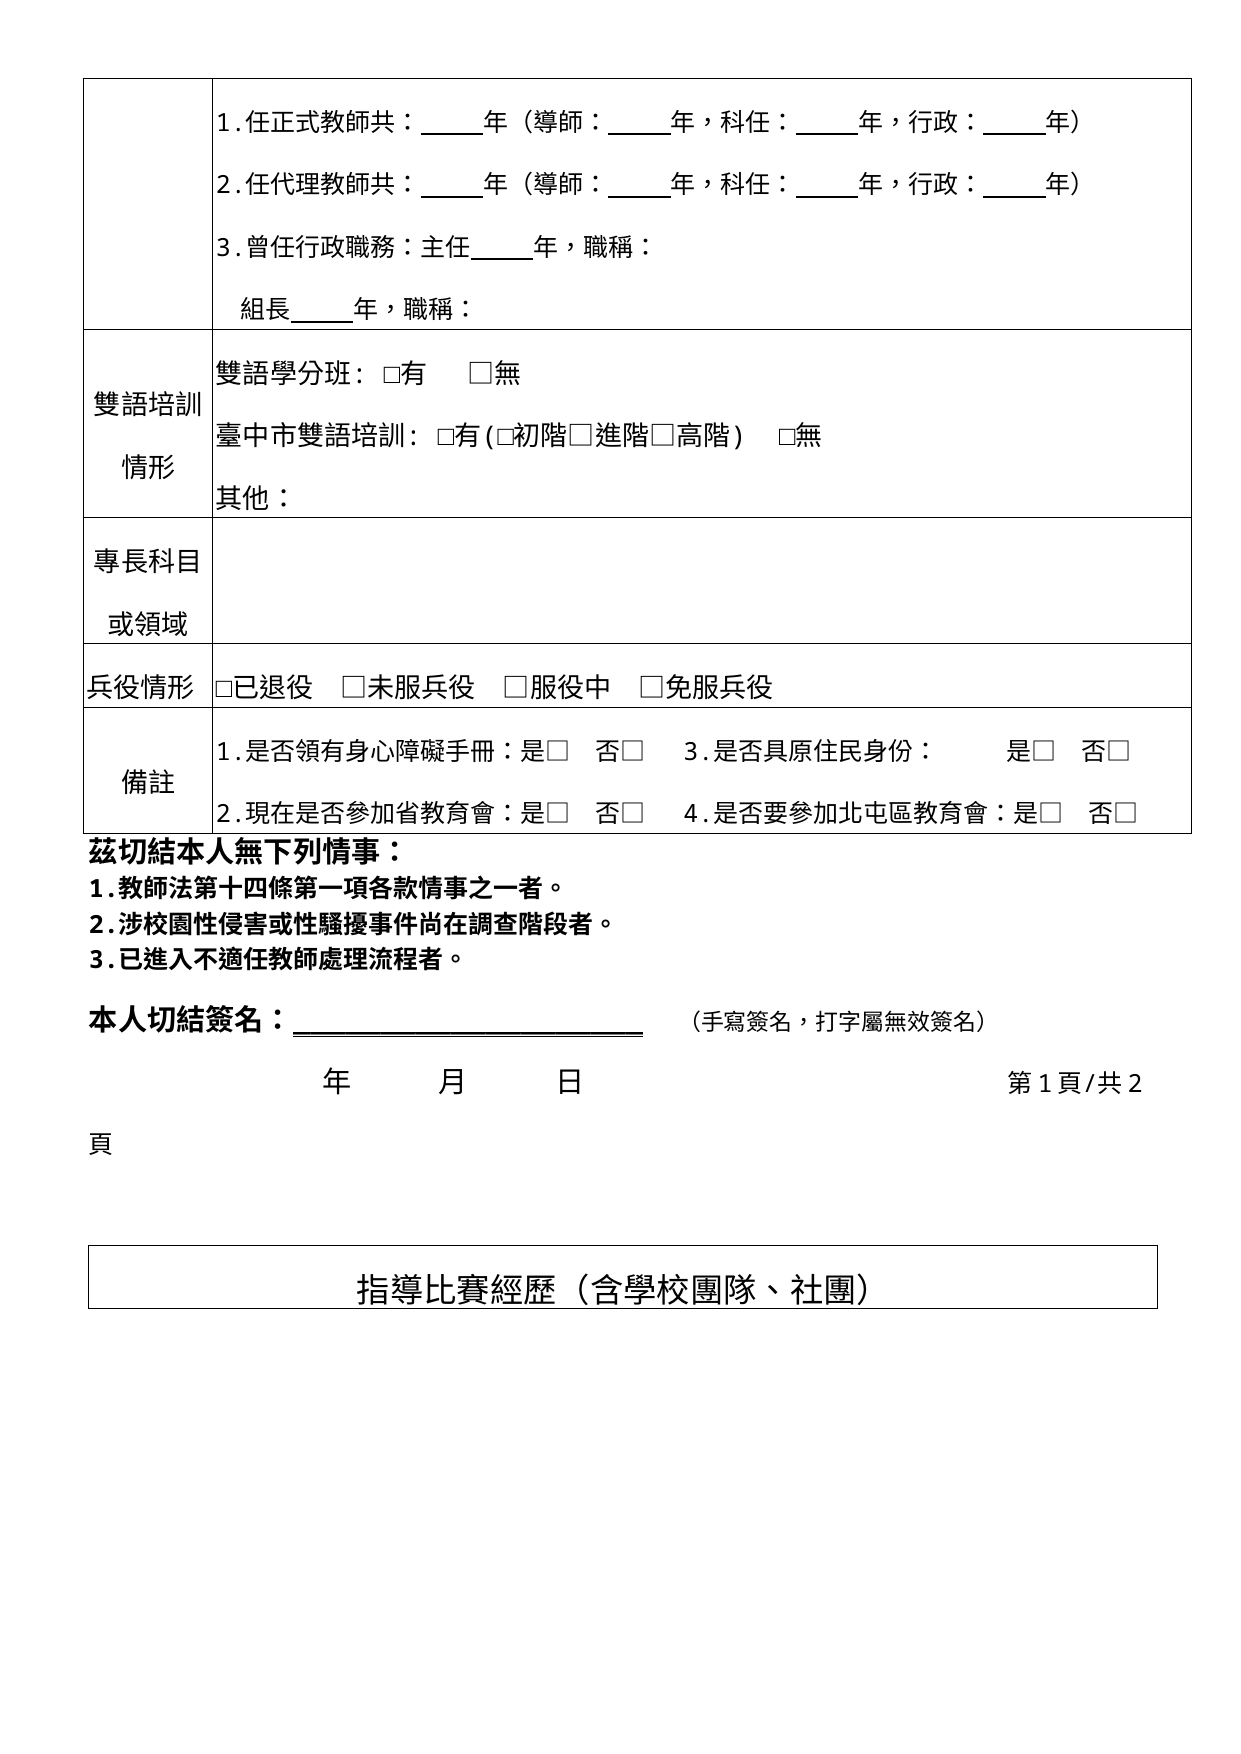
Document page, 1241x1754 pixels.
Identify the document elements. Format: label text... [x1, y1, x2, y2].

table_cell □已退役 □未服兵役 □服役中 □免服兵役 [213, 644, 1191, 707]
table_cell 1.任正式教師共： 年（導師： 年，科任： 年，行政： 年） 2.任代理教師共： 年（導師： 年，科任： 年，行政： 年） 3.曾任行政職務：主任 年，職稱： 組長 年，職稱： [213, 79, 1191, 329]
text 年 月 日 第1頁/共2頁 [89, 1038, 1152, 1163]
text 茲切結本人無下列情事： [89, 834, 1152, 869]
table_cell 1.是否領有身心障礙手冊：是□ 否□ 3.是否具原住民身份： 是□ 否□ 2.現在是否參加省教育會：是□ 否□ 4.是否要參加北屯區教育會：是□ 否□ [213, 708, 1191, 833]
text 1.教師法第十四條第一項各款情事之一者。 [89, 869, 1152, 905]
table_cell 雙語培訓情形 [84, 330, 212, 517]
table_cell 專長科目或領域 [84, 518, 212, 643]
table_cell [213, 518, 1191, 643]
table_cell 雙語學分班: □有 □無 臺中市雙語培訓: □有(□初階□進階□高階) □無 其他： [213, 330, 1191, 517]
text 本人切結簽名：____________________ （手寫簽名，打字屬無效簽名） [89, 976, 1152, 1038]
table_cell 備註 [84, 708, 212, 833]
table_cell [84, 79, 212, 329]
text 3.已進入不適任教師處理流程者。 [89, 940, 1152, 976]
text 2.涉校園性侵害或性騷擾事件尚在調查階段者。 [89, 905, 1152, 940]
table_header 指導比賽經歷（含學校團隊、社團） [89, 1246, 1157, 1308]
table_cell 兵役情形 [84, 644, 212, 707]
